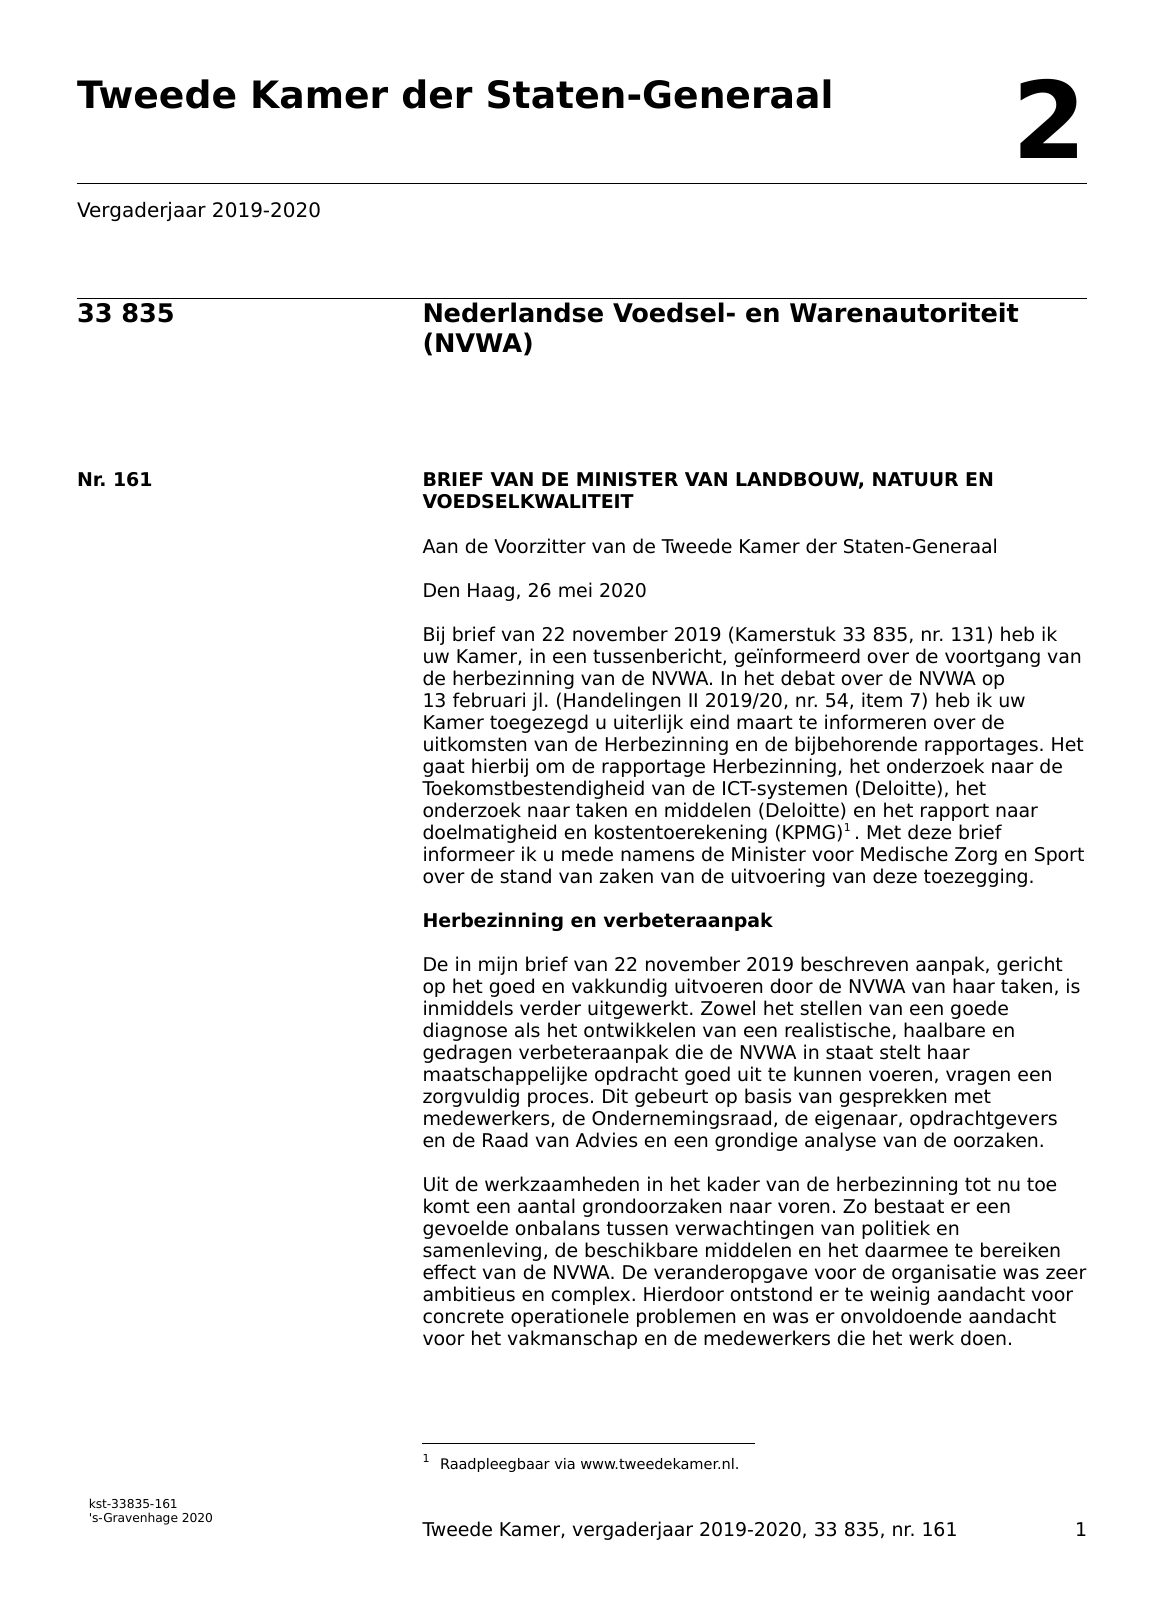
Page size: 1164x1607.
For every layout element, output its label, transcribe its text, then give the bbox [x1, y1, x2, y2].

subtitle Nr. 161 BRIEF VAN DE MINISTER VAN LANDBOUW, NATUUR EN VOEDSELKWALITEIT [77, 469, 1087, 513]
text Bij brief van 22 november 2019 (Kamerstuk 33 835, nr. 131) heb ik uw Kamer, in een tussenbericht, geïnformeerd over de voortgang van de herbezinning van de NVWA. In het debat over de NVWA op 13 februari jl. (Handelingen II 2019/20, nr. 54, item 7) heb ik uw Kamer toegezegd u uiterlijk eind maart te informeren over de uitkomsten van de Herbezinning en de bijbehorende rapportages. Het gaat hierbij om de rapportage Herbezinning, het onderzoek naar de Toekomstbestendigheid van de ICT-systemen (Deloitte), het onderzoek naar taken en middelen (Deloitte) en het rapport naar doelmatigheid en kostentoerekening (KPMG). Met deze brief informeer ik u mede namens de Minister voor Medische Zorg en Sport over de stand van zaken van de uitvoering van deze toezegging. [422, 624, 1087, 888]
table_cell Vergaderjaar 2019-2020 [77, 184, 1087, 298]
table_header 2 [886, 59, 1087, 183]
text kst-33835-161 [88, 1497, 323, 1511]
text Den Haag, 26 mei 2020 [422, 580, 1087, 602]
text Uit de werkzaamheden in het kader van de herbezinning tot nu toe komt een aantal grondoorzaken naar voren. Zo bestaat er een gevoelde onbalans tussen verwachtingen van politiek en samenleving, de beschikbare middelen en het daarmee te bereiken effect van de NVWA. De veranderopgave voor de organisatie was zeer ambitieus en complex. Hierdoor ontstond er te weinig aandacht voor concrete operationele problemen en was er onvoldoende aandacht voor het vakmanschap en de medewerkers die het werk doen. [422, 1174, 1087, 1350]
table_header Tweede Kamer der Staten-Generaal [77, 59, 886, 183]
text 's-Gravenhage 2020 [88, 1511, 323, 1525]
text Raadpleegbaar via www.tweedekamer.nl. [422, 1452, 1087, 1474]
subtitle Herbezinning en verbeteraanpak [422, 910, 1087, 932]
text De in mijn brief van 22 november 2019 beschreven aanpak, gericht op het goed en vakkundig uitvoeren door de NVWA van haar taken, is inmiddels verder uitgewerkt. Zowel het stellen van een goede diagnose als het ontwikkelen van een realistische, haalbare en gedragen verbeteraanpak die de NVWA in staat stelt haar maatschappelijke opdracht goed uit te kunnen voeren, vragen een zorgvuldig proces. Dit gebeurt op basis van gesprekken met medewerkers, de Ondernemingsraad, de eigenaar, opdrachtgevers en de Raad van Advies en een grondige analyse van de oorzaken. [422, 954, 1087, 1152]
subtitle 33 835 Nederlandse Voedsel- en Warenautoriteit (NVWA) [77, 299, 1087, 358]
text Aan de Voorzitter van de Tweede Kamer der Staten-Generaal [422, 536, 1087, 557]
